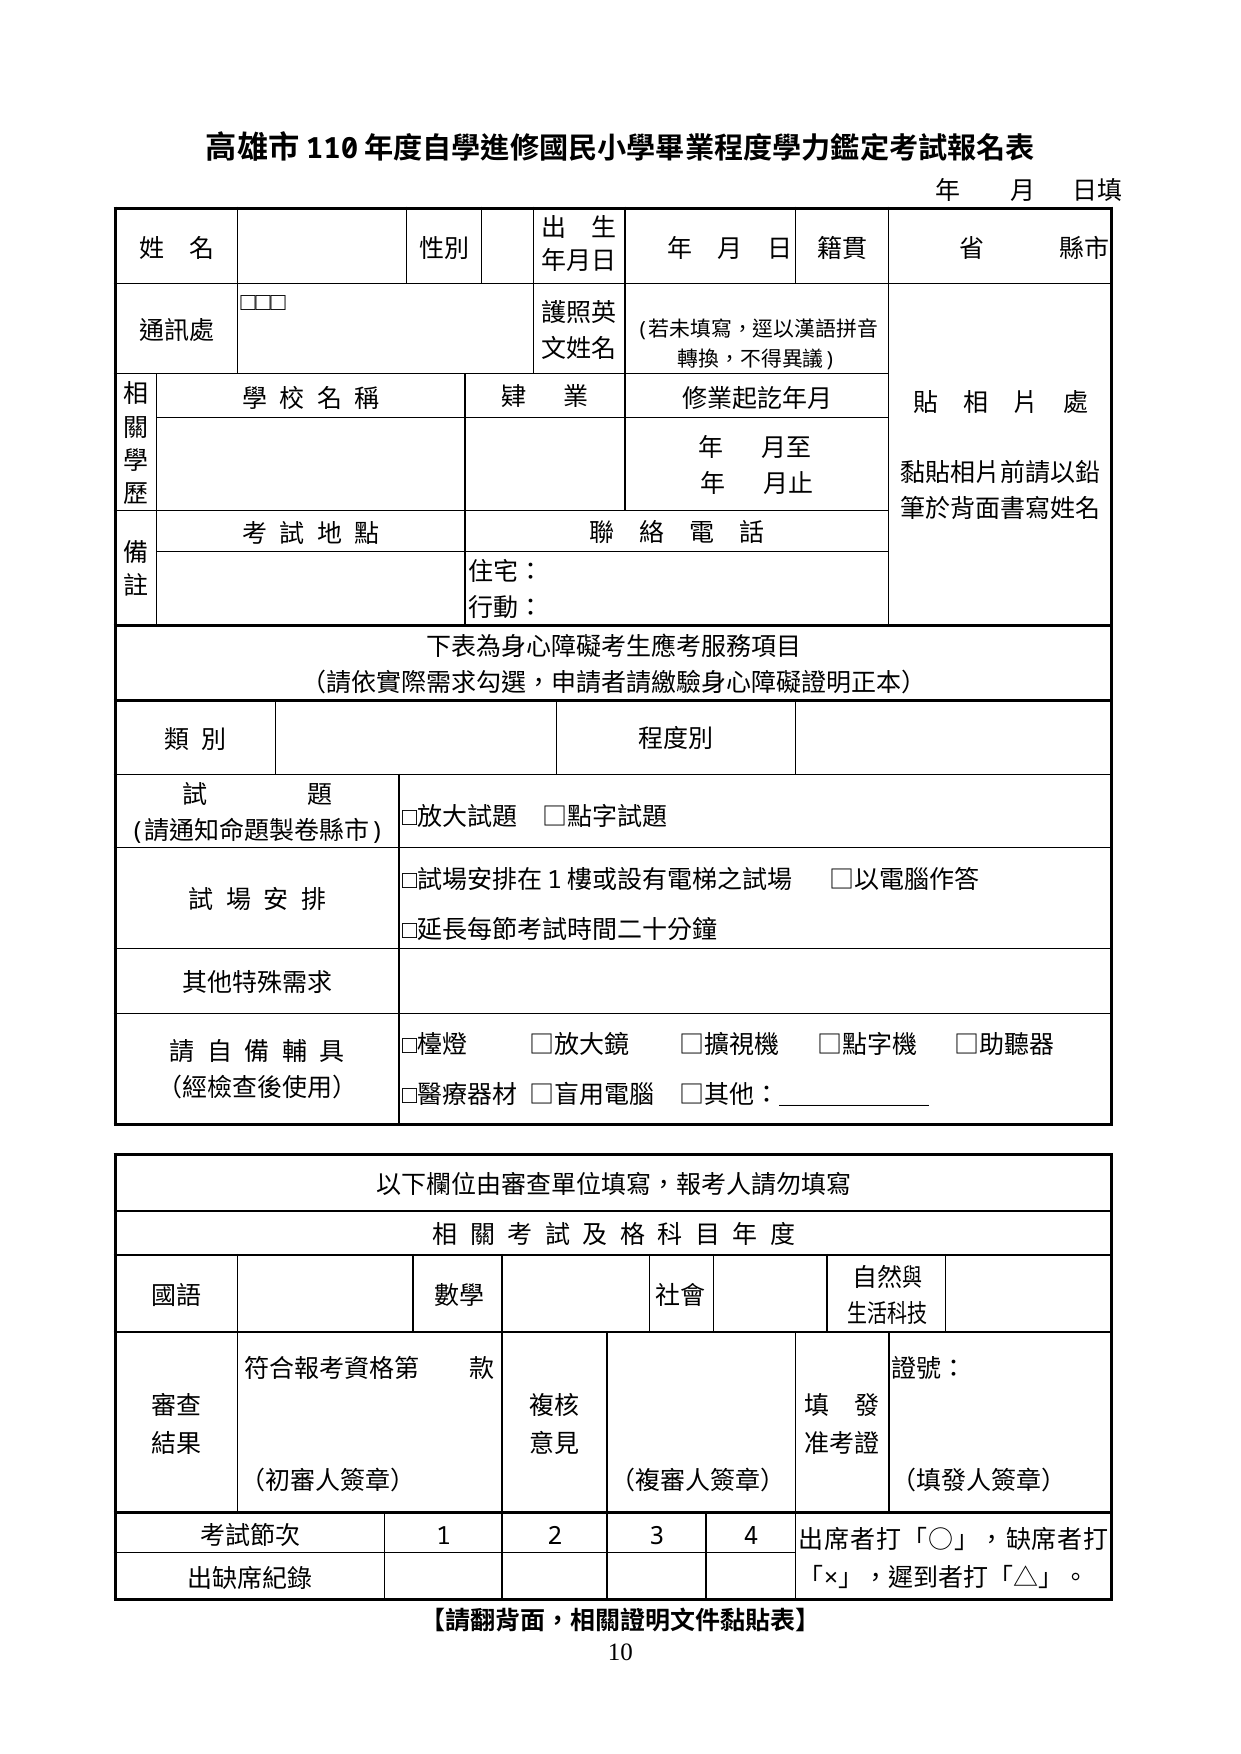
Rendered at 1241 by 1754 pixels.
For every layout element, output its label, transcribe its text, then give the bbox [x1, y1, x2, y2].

table_cell 備註 [117, 511, 156, 623]
table_header [238, 210, 406, 283]
table_cell □□□ [238, 284, 533, 373]
table_cell 肄 業 [466, 374, 624, 417]
table_cell [946, 1256, 1110, 1331]
table_cell [707, 1553, 795, 1598]
table_cell [400, 949, 1110, 1012]
table_cell 聯 絡 電 話 [466, 511, 888, 551]
table_header 性別 [407, 210, 481, 283]
table_header 姓 名 [117, 210, 237, 283]
table_cell 3 [608, 1514, 705, 1552]
table_cell [466, 418, 624, 509]
table_header 省 縣市 [889, 210, 1110, 283]
table_cell [385, 1553, 501, 1598]
table_header 籍貫 [796, 210, 888, 283]
table_cell 相 關 考 試 及 格 科 目 年 度 [117, 1212, 1110, 1254]
table_cell [503, 1553, 606, 1598]
table_cell 出席者打「○」，缺席者打「×」，遲到者打「△」。 [796, 1514, 1110, 1598]
table_cell 2 [503, 1514, 606, 1552]
table_cell [157, 552, 464, 623]
table_cell 試 場 安 排 [117, 848, 398, 948]
table_cell 其他特殊需求 [117, 949, 398, 1012]
table_cell [238, 1256, 412, 1331]
table_cell 自然與 生活科技 [828, 1256, 945, 1331]
table_cell [503, 1256, 649, 1331]
text 【請翻背面，相關證明文件黏貼表】 [118, 1601, 1122, 1637]
text 年 月 日填 [118, 170, 1122, 207]
table_cell 類 別 [117, 702, 275, 773]
table_cell 複核 意見 [503, 1333, 606, 1511]
table_cell 審查 結果 [117, 1333, 237, 1511]
table_cell [714, 1256, 826, 1331]
table_cell [157, 418, 464, 509]
text 高雄市110年度自學進修國民小學畢業程度學力鑑定考試報名表 [118, 133, 1122, 164]
table_cell (若未填寫，逕以漢語拼音轉換，不得異議) [626, 284, 888, 373]
table_cell □檯燈 □放大鏡 □擴視機 □點字機 □助聽器 □醫療器材 □盲用電腦 □其他：＿＿＿＿＿＿ [400, 1014, 1110, 1122]
table_cell 下表為身心障礙考生應考服務項目 （請依實際需求勾選，申請者請繳驗身心障礙證明正本） [117, 627, 1110, 699]
table_cell [608, 1553, 705, 1598]
table_cell （複審人簽章） [608, 1333, 795, 1511]
table_cell 符合報考資格第 款 （初審人簽章） [238, 1333, 501, 1511]
table_cell [276, 702, 556, 773]
table_cell [115, 1126, 1112, 1153]
table_header [482, 210, 533, 283]
table_cell 相關學歷 [117, 374, 156, 509]
table_cell □放大試題 □點字試題 [400, 775, 1110, 847]
table_cell 1 [385, 1514, 501, 1552]
table_cell 數學 [414, 1256, 501, 1331]
table_cell 通訊處 [117, 284, 237, 373]
table_cell 護照英文姓名 [534, 284, 624, 373]
table_cell 年 月至 年 月止 [626, 418, 888, 509]
table_cell 出缺席紀錄 [117, 1553, 384, 1598]
table_header 出 生 年月日 [534, 210, 624, 283]
table_cell 國語 [117, 1256, 237, 1331]
table_cell 修業起訖年月 [626, 374, 888, 417]
table_cell 以下欄位由審查單位填寫，報考人請勿填寫 [117, 1156, 1110, 1210]
table_cell 社會 [650, 1256, 713, 1331]
table_cell 住宅： 行動： [466, 552, 888, 623]
table_cell 程度別 [557, 702, 795, 773]
table_cell 填 發 准考證 [796, 1333, 888, 1511]
table_cell 證號： （填發人簽章） [890, 1333, 1110, 1511]
table_header 年 月 日 [626, 210, 795, 283]
table_cell 考 試 地 點 [157, 511, 464, 551]
table_cell 試 題 (請通知命題製卷縣市) [117, 775, 398, 847]
table_cell □試場安排在1樓或設有電梯之試場 □以電腦作答 □延長每節考試時間二十分鐘 [400, 848, 1110, 948]
table_cell 學 校 名 稱 [157, 374, 464, 417]
table_cell 考試節次 [117, 1514, 384, 1552]
table_cell 4 [707, 1514, 795, 1552]
table_cell [796, 702, 1110, 773]
table_cell 請 自 備 輔 具 （經檢查後使用） [117, 1014, 398, 1122]
table_cell 貼 相 片 處 黏貼相片前請以鉛筆於背面書寫姓名 [889, 284, 1110, 623]
